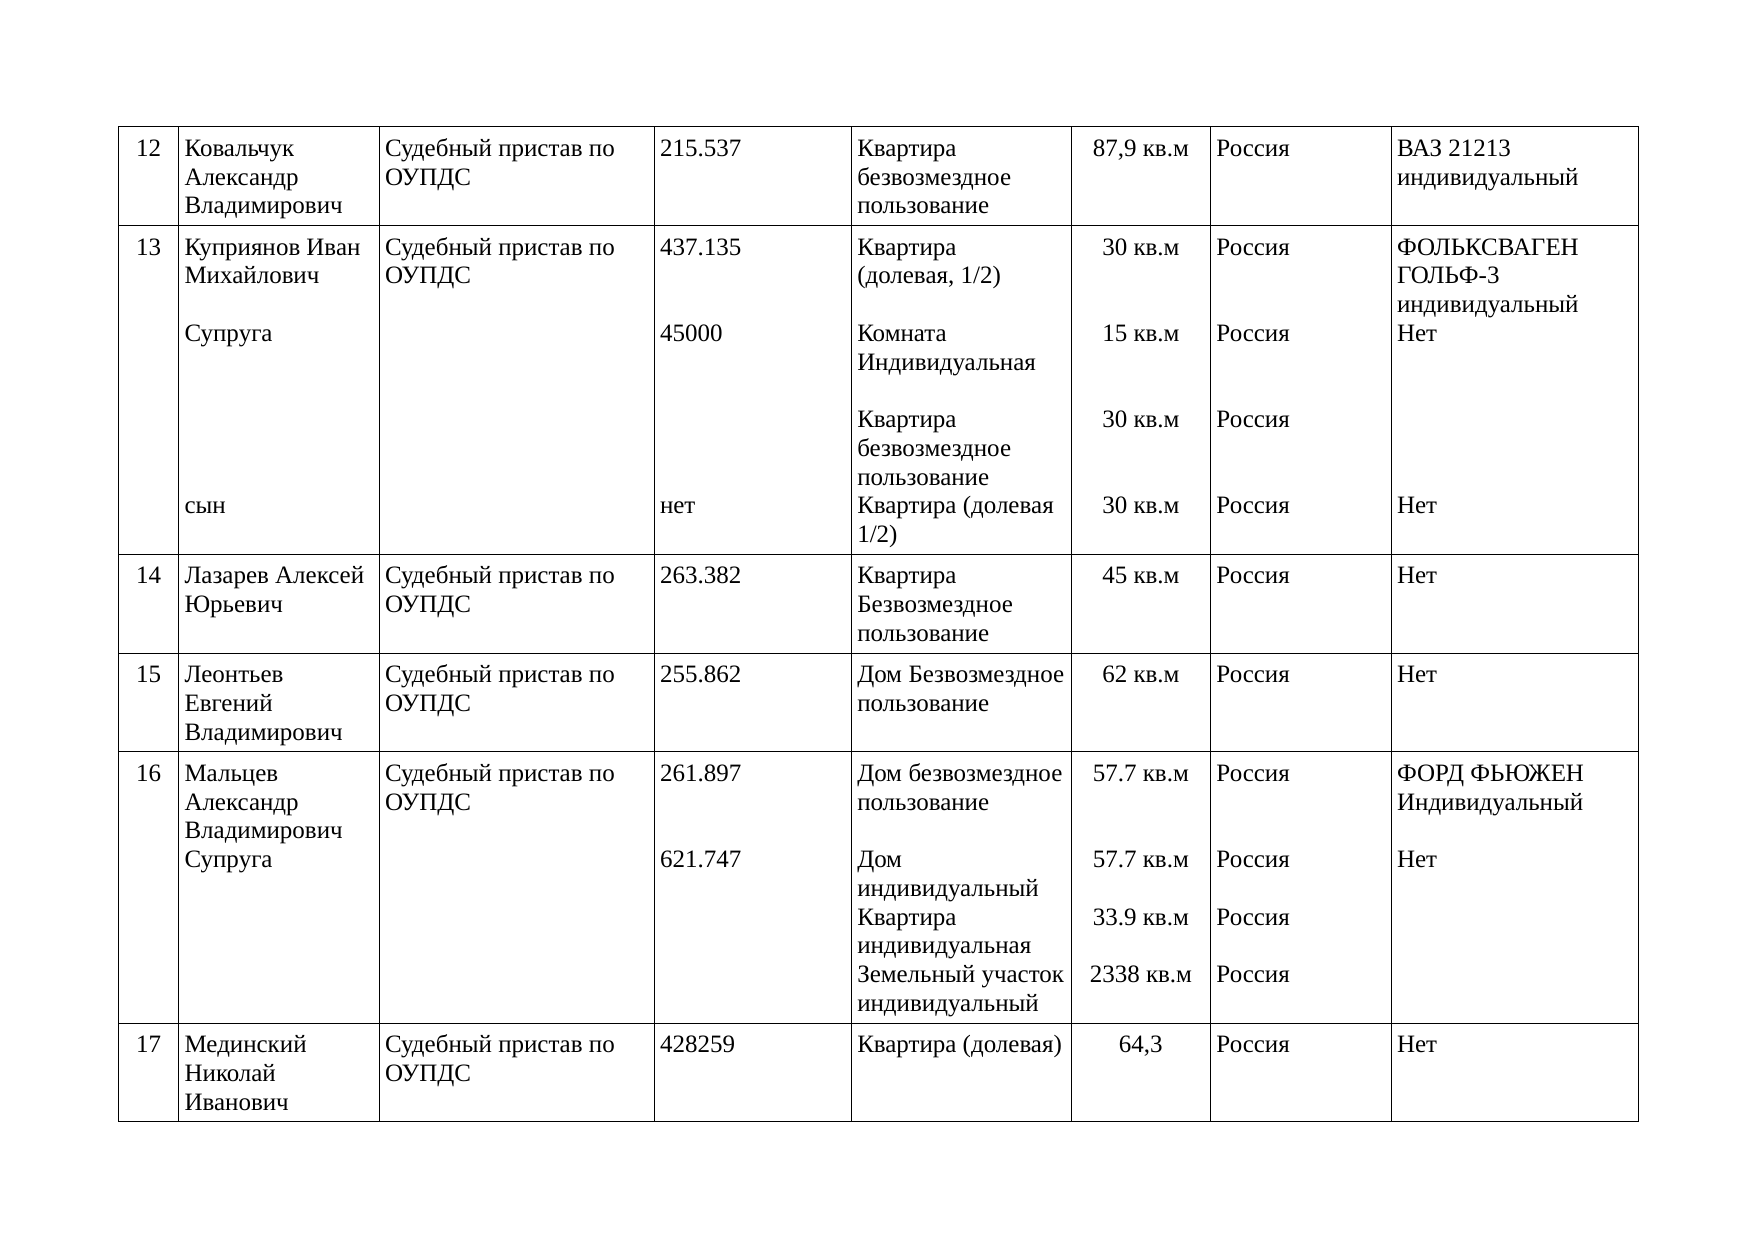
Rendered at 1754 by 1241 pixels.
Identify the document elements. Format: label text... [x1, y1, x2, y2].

table_cell Квартира безвозмездное пользование [852, 127, 1071, 225]
table_cell 87,9 кв.м [1072, 127, 1210, 225]
table_cell 12 [119, 127, 178, 225]
table_cell Дом безвозмездное пользование Дом индивидуальный Квартира индивидуальная Земельный участок индивидуальный [852, 752, 1071, 1022]
table_cell Россия Россия Россия Россия [1211, 226, 1391, 554]
table_cell Квартира Безвозмездное пользование [852, 555, 1071, 652]
table_cell 13 [119, 226, 178, 554]
table_cell Россия [1211, 555, 1391, 652]
table_cell Нет [1392, 555, 1638, 652]
table_cell Леонтьев Евгений Владимирович [179, 654, 379, 751]
table_cell 17 [119, 1024, 178, 1121]
table_cell Судебный пристав по ОУПДС [380, 1024, 654, 1121]
table_cell 15 [119, 654, 178, 751]
table_cell 14 [119, 555, 178, 652]
table_cell Нет [1392, 654, 1638, 751]
table_cell 215.537 [655, 127, 851, 225]
table_cell 263.382 [655, 555, 851, 652]
table_cell Судебный пристав по ОУПДС [380, 226, 654, 554]
table_cell Судебный пристав по ОУПДС [380, 555, 654, 652]
table_cell 428259 [655, 1024, 851, 1121]
table_cell Квартира (долевая) [852, 1024, 1071, 1121]
table_cell Мальцев Александр Владимирович Супруга [179, 752, 379, 1022]
table_cell Квартира (долевая, 1/2) Комната Индивидуальная Квартира безвозмездное пользование Квартира (долевая 1/2) [852, 226, 1071, 554]
table_cell 62 кв.м [1072, 654, 1210, 751]
table_cell 45 кв.м [1072, 555, 1210, 652]
table_cell Судебный пристав по ОУПДС [380, 127, 654, 225]
table_cell Россия Россия Россия Россия [1211, 752, 1391, 1022]
table_cell ФОЛЬКСВАГЕН ГОЛЬФ-3 индивидуальный Нет Нет [1392, 226, 1638, 554]
table_cell 57.7 кв.м 57.7 кв.м 33.9 кв.м 2338 кв.м [1072, 752, 1210, 1022]
table_cell Судебный пристав по ОУПДС [380, 654, 654, 751]
table_cell Судебный пристав по ОУПДС [380, 752, 654, 1022]
table_cell Ковальчук Александр Владимирович [179, 127, 379, 225]
table_cell ВАЗ 21213 индивидуальный [1392, 127, 1638, 225]
table_cell 255.862 [655, 654, 851, 751]
table_cell 261.897 621.747 [655, 752, 851, 1022]
table_cell 30 кв.м 15 кв.м 30 кв.м 30 кв.м [1072, 226, 1210, 554]
table_cell Россия [1211, 127, 1391, 225]
table_cell Россия [1211, 654, 1391, 751]
table_cell Нет [1392, 1024, 1638, 1121]
table_cell 16 [119, 752, 178, 1022]
table_cell Мединский Николай Иванович [179, 1024, 379, 1121]
table_cell Куприянов Иван Михайлович Супруга сын [179, 226, 379, 554]
table_cell Дом Безвозмездное пользование [852, 654, 1071, 751]
table_cell 437.135 45000 нет [655, 226, 851, 554]
table_cell Россия [1211, 1024, 1391, 1121]
table_cell 64,3 [1072, 1024, 1210, 1121]
table_cell Лазарев Алексей Юрьевич [179, 555, 379, 652]
table_cell ФОРД ФЬЮЖЕН Индивидуальный Нет [1392, 752, 1638, 1022]
